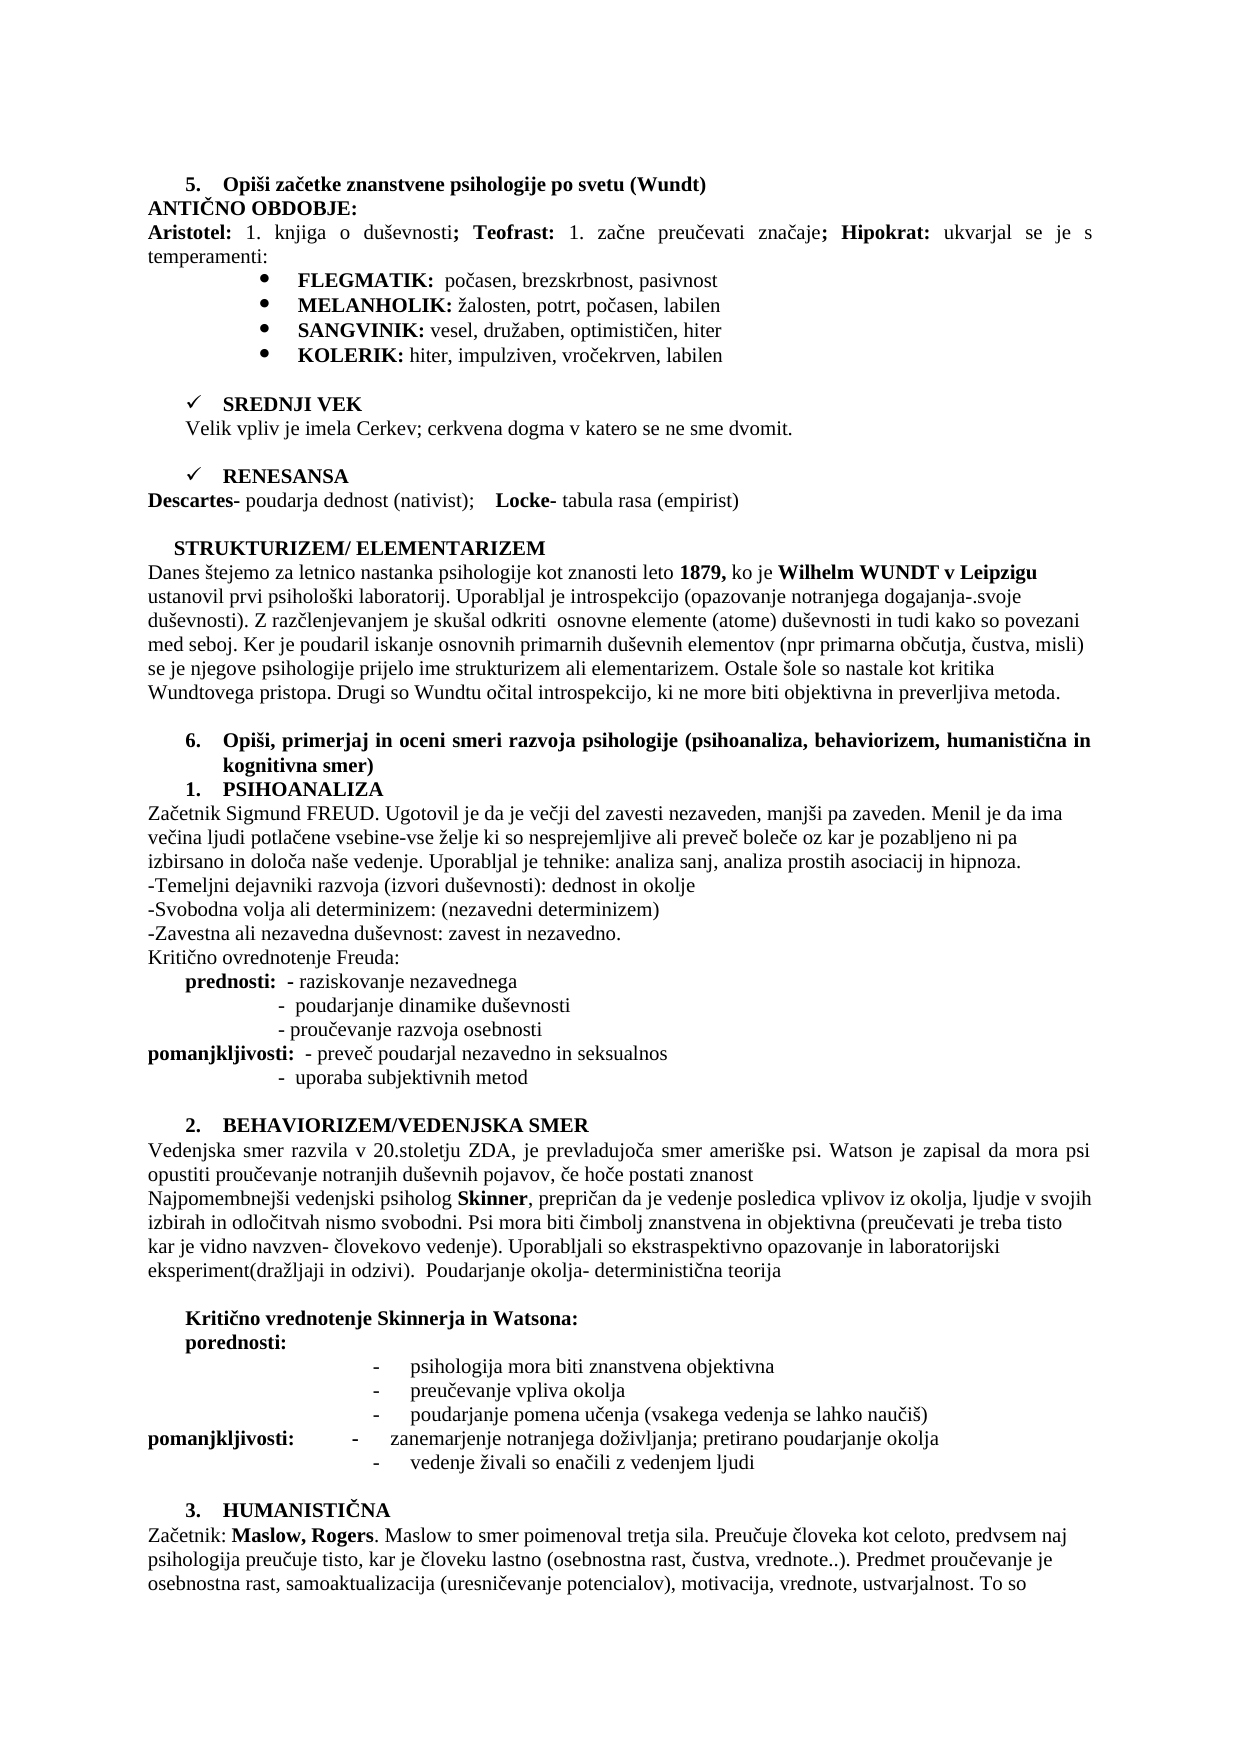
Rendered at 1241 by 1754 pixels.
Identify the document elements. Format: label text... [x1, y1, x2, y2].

list vedenje živali so enačili z vedenjem ljudi [373, 1450, 1093, 1474]
list MELANHOLIK: žalosten, potrt, počasen, labilen [260, 293, 1093, 318]
list KOLERIK: hiter, impulziven, vročekrven, labilen [260, 343, 1093, 367]
list preučevanje vpliva okolja [373, 1378, 1093, 1402]
list HUMANISTIČNA [185, 1498, 1093, 1522]
text Danes štejemo za letnico nastanka psihologije kot znanosti leto 1879, ko je Wilhelm WUNDT v Leipzigu ustanovil prvi psihološki laboratorij. Uporabljal je introspekcijo (opazovanje notranjega dogajanja-.svoje duševnosti). Z razčlenjevanjem je skušal odkriti osnovne elemente (atome) duševnosti in tudi kako so povezani med seboj. Ker je poudaril iskanje osnovnih primarnih duševnih elementov (npr primarna občutja, čustva, misli) se je njegove psihologije prijelo ime strukturizem ali elementarizem. Ostale šole so nastale kot kritika Wundtovega pristopa. Drugi so Wundtu očital introspekcijo, ki ne more biti objektivna in preverljiva metoda. [148, 560, 1093, 704]
text ANTIČNO OBDOBJE: [148, 196, 1093, 220]
text STRUKTURIZEM/ ELEMENTARIZEM [148, 536, 1093, 560]
list Opiši, primerjaj in oceni smeri razvoja psihologije (psihoanaliza, behaviorizem, humanistična in kognitivna smer) [185, 728, 1093, 777]
list PSIHOANALIZA [185, 777, 1093, 801]
list Opiši začetke znanstvene psihologije po svetu (Wundt) [185, 172, 1093, 196]
list FLEGMATIK: počasen, brezskrbnost, pasivnost [260, 268, 1093, 293]
list RENESANSA [185, 464, 1093, 488]
text - uporaba subjektivnih metod [148, 1065, 1093, 1089]
text -Svobodna volja ali determinizem: (nezavedni determinizem) [148, 897, 1093, 921]
text Začetnik: Maslow, Rogers. Maslow to smer poimenoval tretja sila. Preučuje človeka kot celoto, predvsem naj psihologija preučuje tisto, kar je človeku lastno (osebnostna rast, čustva, vrednote..). Predmet proučevanje je osebnostna rast, samoaktualizacija (uresničevanje potencialov), motivacija, vrednote, ustvarjalnost. To so [148, 1522, 1093, 1595]
list SANGVINIK: vesel, družaben, optimističen, hiter [260, 318, 1093, 343]
text Začetnik Sigmund FREUD. Ugotovil je da je večji del zavesti nezaveden, manjši pa zaveden. Menil je da ima večina ljudi potlačene vsebine-vse želje ki so nesprejemljive ali preveč boleče oz kar je pozabljeno ni pa izbirsano in določa naše vedenje. Uporabljal je tehnike: analiza sanj, analiza prostih asociacij in hipnoza. [148, 801, 1093, 873]
text Kritično ovrednotenje Freuda: [148, 945, 1093, 969]
text Vedenjska smer razvila v 20.stoletju ZDA, je prevladujoča smer ameriške psi. Watson je zapisal da mora psi opustiti proučevanje notranjih duševnih pojavov, če hoče postati znanost [148, 1137, 1093, 1186]
text Najpomembnejši vedenjski psiholog Skinner, prepričan da je vedenje posledica vplivov iz okolja, ljudje v svojih izbirah in odločitvah nismo svobodni. Psi mora biti čimbolj znanstvena in objektivna (preučevati je treba tisto kar je vidno navzven- človekovo vedenje). Uporabljali so ekstraspektivno opazovanje in laboratorijski eksperiment(dražljaji in odzivi). Poudarjanje okolja- deterministična teorija [148, 1186, 1093, 1282]
text - proučevanje razvoja osebnosti [148, 1017, 1093, 1041]
text Descartes- poudarja dednost (nativist); Locke- tabula rasa (empirist) [148, 488, 1093, 512]
text porednosti: [185, 1330, 1093, 1354]
text -Temeljni dejavniki razvoja (izvori duševnosti): dednost in okolje [148, 873, 1093, 897]
list psihologija mora biti znanstvena objektivna [373, 1354, 1093, 1378]
text pomanjkljivosti: - zanemarjenje notranjega doživljanja; pretirano poudarjanje okolja [148, 1426, 1093, 1450]
text pomanjkljivosti: - preveč poudarjal nezavedno in seksualnos [148, 1041, 1093, 1065]
list BEHAVIORIZEM/VEDENJSKA SMER [185, 1113, 1093, 1137]
text - poudarjanje dinamike duševnosti [148, 993, 1093, 1017]
list poudarjanje pomena učenja (vsakega vedenja se lahko naučiš) [373, 1402, 1093, 1426]
text -Zavestna ali nezavedna duševnost: zavest in nezavedno. [148, 921, 1093, 945]
text Velik vpliv je imela Cerkev; cerkvena dogma v katero se ne sme dvomit. [185, 416, 1093, 440]
text Kritično vrednotenje Skinnerja in Watsona: [185, 1306, 1093, 1330]
list SREDNJI VEK [185, 392, 1093, 416]
text prednosti: - raziskovanje nezavednega [185, 969, 1093, 993]
text Aristotel: 1. knjiga o duševnosti; Teofrast: 1. začne preučevati značaje; Hipokrat: ukvarjal se je s temperamenti: [148, 220, 1093, 268]
